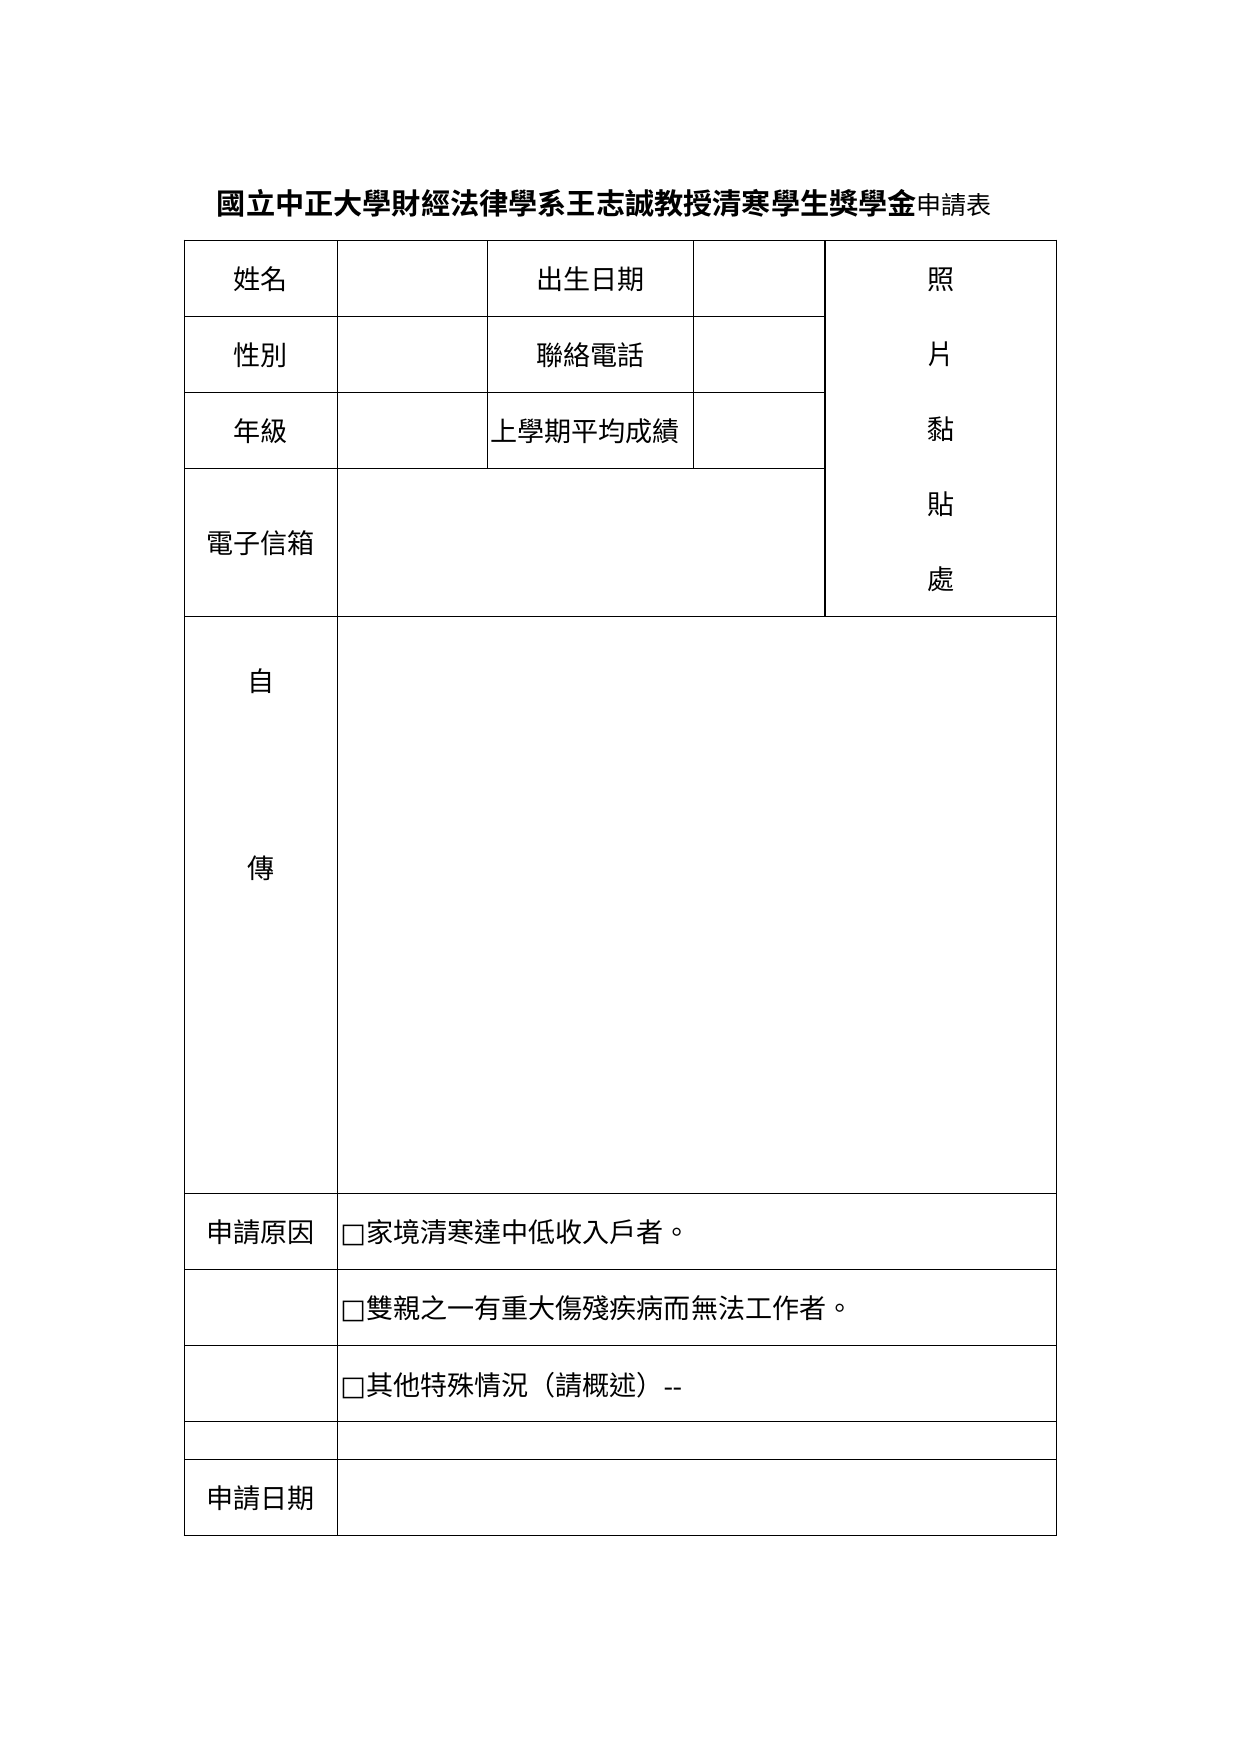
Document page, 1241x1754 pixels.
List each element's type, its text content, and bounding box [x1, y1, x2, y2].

table_cell 聯絡電話 [488, 317, 693, 392]
table_cell [338, 1460, 1056, 1535]
table_cell [338, 393, 487, 468]
table_cell [338, 469, 824, 616]
table_cell [694, 317, 824, 392]
table_cell 申請原因 [185, 1194, 337, 1269]
table_cell □家境清寒達中低收入戶者。 [338, 1194, 1056, 1269]
table_cell [338, 617, 1056, 1193]
table_cell [694, 393, 824, 468]
table_cell 自 傳 [185, 617, 337, 1193]
table_cell 年級 [185, 393, 337, 468]
table_cell □其他特殊情況（請概述）-- [338, 1346, 1056, 1421]
table_header 姓名 [185, 241, 337, 316]
table_cell 申請日期 [185, 1460, 337, 1535]
table_cell [185, 1346, 337, 1421]
table_cell 性別 [185, 317, 337, 392]
table_cell □雙親之一有重大傷殘疾病而無法工作者。 [338, 1270, 1056, 1345]
table_header 照 片 黏 貼 處 [826, 241, 1056, 616]
table_cell 上學期平均成績 [488, 393, 693, 468]
table_header [338, 241, 487, 316]
table_header 出生日期 [488, 241, 693, 316]
text 國立中正大學財經法律學系王志誠教授清寒學生獎學金申請表 [187, 164, 1053, 239]
table_cell [338, 1422, 1056, 1459]
table_cell [185, 1422, 337, 1459]
table_cell [185, 1270, 337, 1345]
table_header [694, 241, 824, 316]
table_cell 電子信箱 [185, 469, 337, 616]
table_cell [338, 317, 487, 392]
